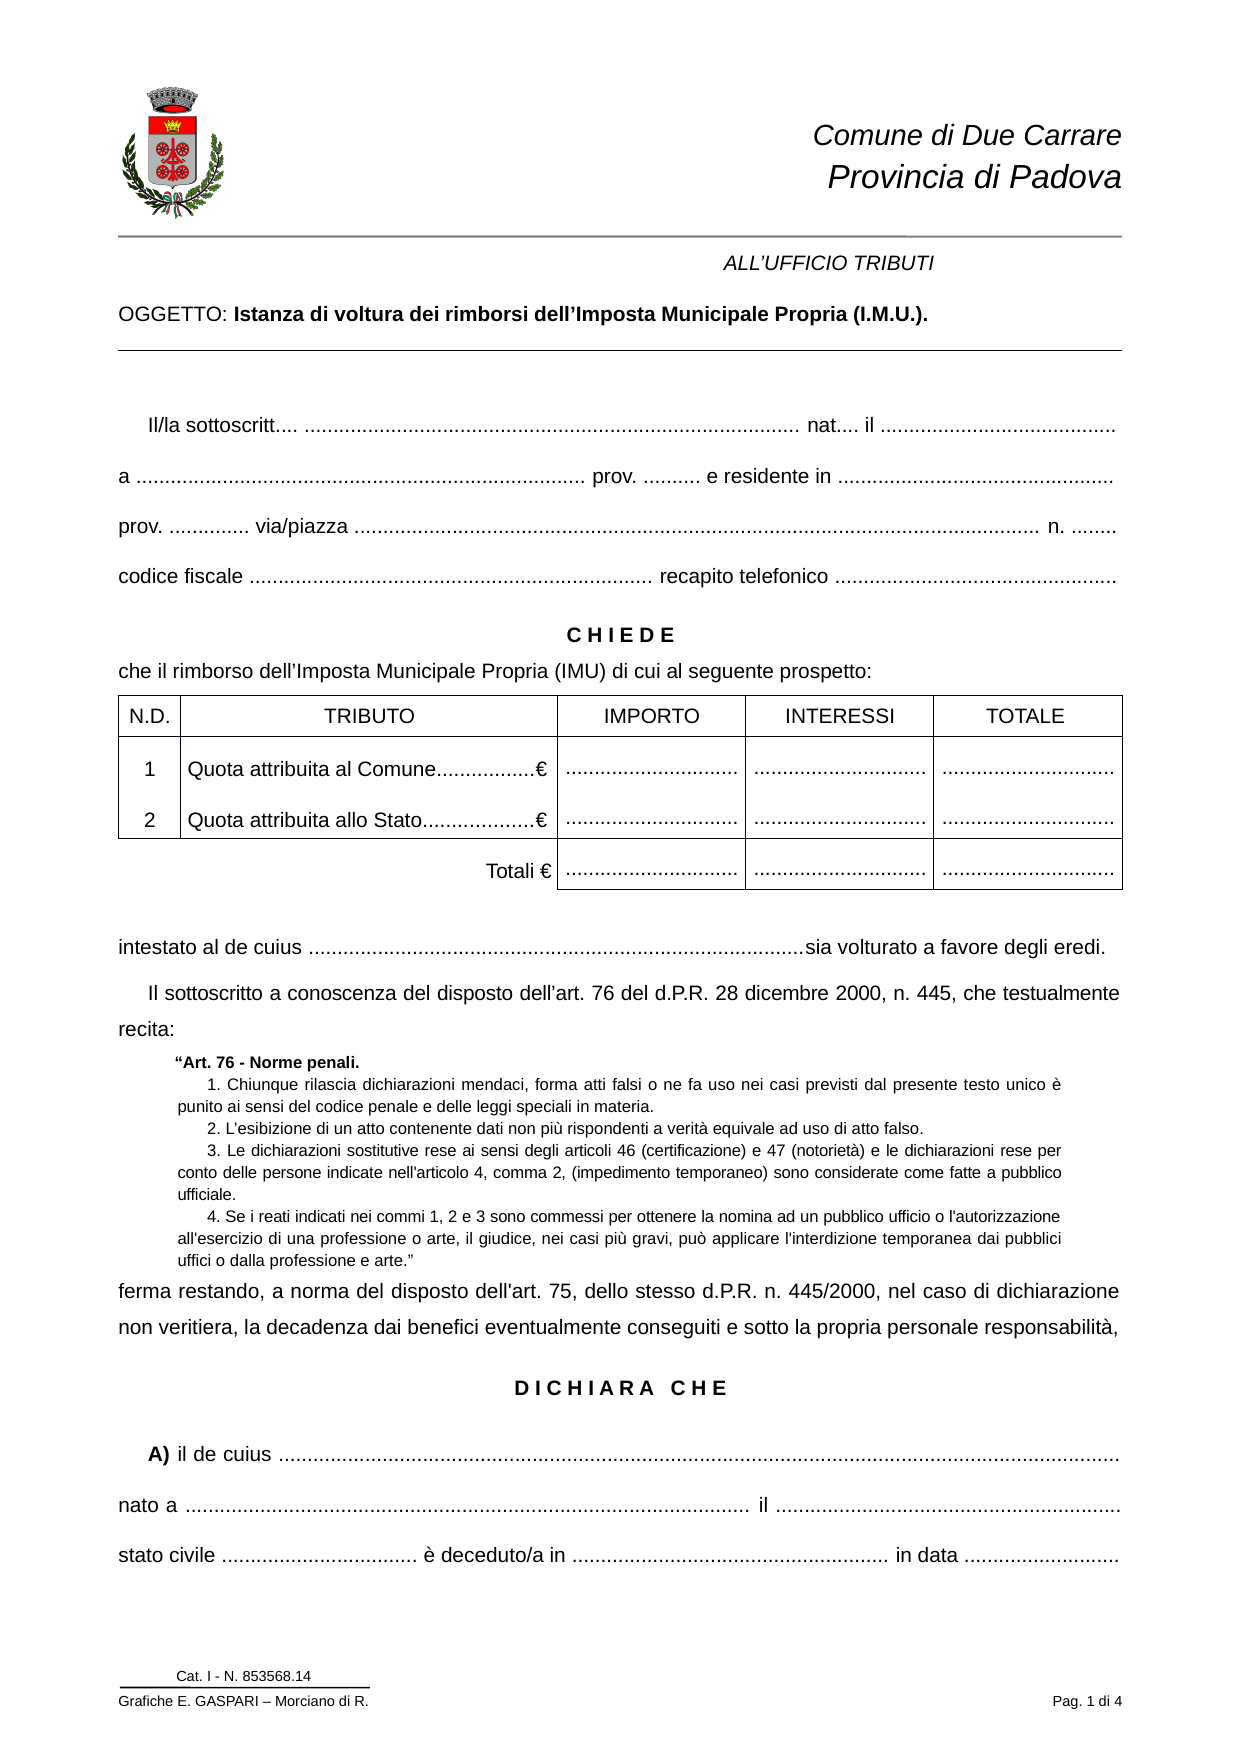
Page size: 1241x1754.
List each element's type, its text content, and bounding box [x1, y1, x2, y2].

table_cell 2 [119, 787, 180, 837]
text Comune di Due Carrare [224, 118, 1122, 152]
text Il/la sottoscritt.... ...................................................................................... nat.... il ......................................... a .............................................................................. prov. .......... e residente in ................................................ prov. .............. via/piazza ....................................................................................................................... n. ........ codice fiscale ...................................................................... recapito telefonico ................................................. [118, 401, 1122, 591]
table_header IMPORTO [558, 696, 745, 736]
text ALL’UFFICIO TRIBUTI [723, 251, 1122, 275]
table_header TRIBUTO [181, 696, 557, 736]
text che il rimborso dell’Imposta Municipale Propria (IMU) di cui al seguente prospetto: [118, 658, 1122, 682]
text 3. Le dichiarazioni sostitutive rese ai sensi degli articoli 46 (certificazione) e 47 (notorietà) e le dichiarazioni rese per conto delle persone indicate nell'articolo 4, comma 2, (impedimento temporaneo) sono considerate come fatte a pubblico ufficiale. [177, 1141, 1063, 1204]
text C H I E D E [118, 623, 1122, 647]
table_cell .............................. [934, 839, 1122, 889]
table_cell .............................. [746, 839, 933, 889]
table_cell Quota attribuita al Comune € [181, 737, 557, 787]
text D I C H I A R A C H E [118, 1376, 1122, 1400]
text ferma restando, a norma del disposto dell'art. 75, dello stesso d.P.R. n. 445/2000, nel caso di dichiarazione non veritiera, la decadenza dai benefici eventualmente conseguiti e sotto la propria personale responsabilità, [118, 1279, 1122, 1339]
table_cell [118, 839, 181, 889]
text 2. L’esibizione di un atto contenente dati non più rispondenti a verità equivale ad uso di atto falso. [177, 1119, 1063, 1138]
table_cell .............................. [558, 737, 745, 787]
table_cell .............................. [934, 737, 1122, 787]
table_header INTERESSI [746, 696, 933, 736]
table_cell .............................. [746, 787, 933, 837]
text “Art. 76 - Norme penali. [174, 1053, 1122, 1072]
table_cell .............................. [558, 839, 745, 889]
table_cell .............................. [558, 787, 745, 837]
text Il sottoscritto a conoscenza del disposto dell’art. 76 del d.P.R. 28 dicembre 2000, n. 445, che testualmente recita: [118, 981, 1122, 1041]
list il de cuius .................................................................................................................................................. nato a .................................................................................................. il ............................................................ stato civile .................................. è deceduto/a in ....................................................... in data ........................... [118, 1431, 1122, 1570]
table_cell .............................. [934, 787, 1122, 837]
table_cell Quota attribuita allo Stato € [181, 787, 557, 837]
text intestato al de cuius ......................................................................................sia volturato a favore degli eredi. [118, 923, 1122, 962]
table_header N.D. [119, 696, 180, 736]
text Provincia di Padova [224, 157, 1122, 195]
table_cell 1 [119, 737, 180, 787]
text 1. Chiunque rilascia dichiarazioni mendaci, forma atti falsi o ne fa uso nei casi previsti dal presente testo unico è punito ai sensi del codice penale e delle leggi speciali in materia. [177, 1075, 1063, 1116]
text 4. Se i reati indicati nei commi 1, 2 e 3 sono commessi per ottenere la nomina ad un pubblico ufficio o l'autorizzazione all'esercizio di una professione o arte, il giudice, nei casi più gravi, può applicare l'interdizione temporanea dai pubblici uffici o dalla professione e arte.” [177, 1207, 1063, 1270]
table_cell .............................. [746, 737, 933, 787]
table_cell Totali € [181, 839, 557, 889]
picture [122, 87, 224, 219]
text OGGETTO: Istanza di voltura dei rimborsi dell’Imposta Municipale Propria (I.M.U.). [118, 302, 1122, 326]
table_header TOTALE [934, 696, 1122, 736]
